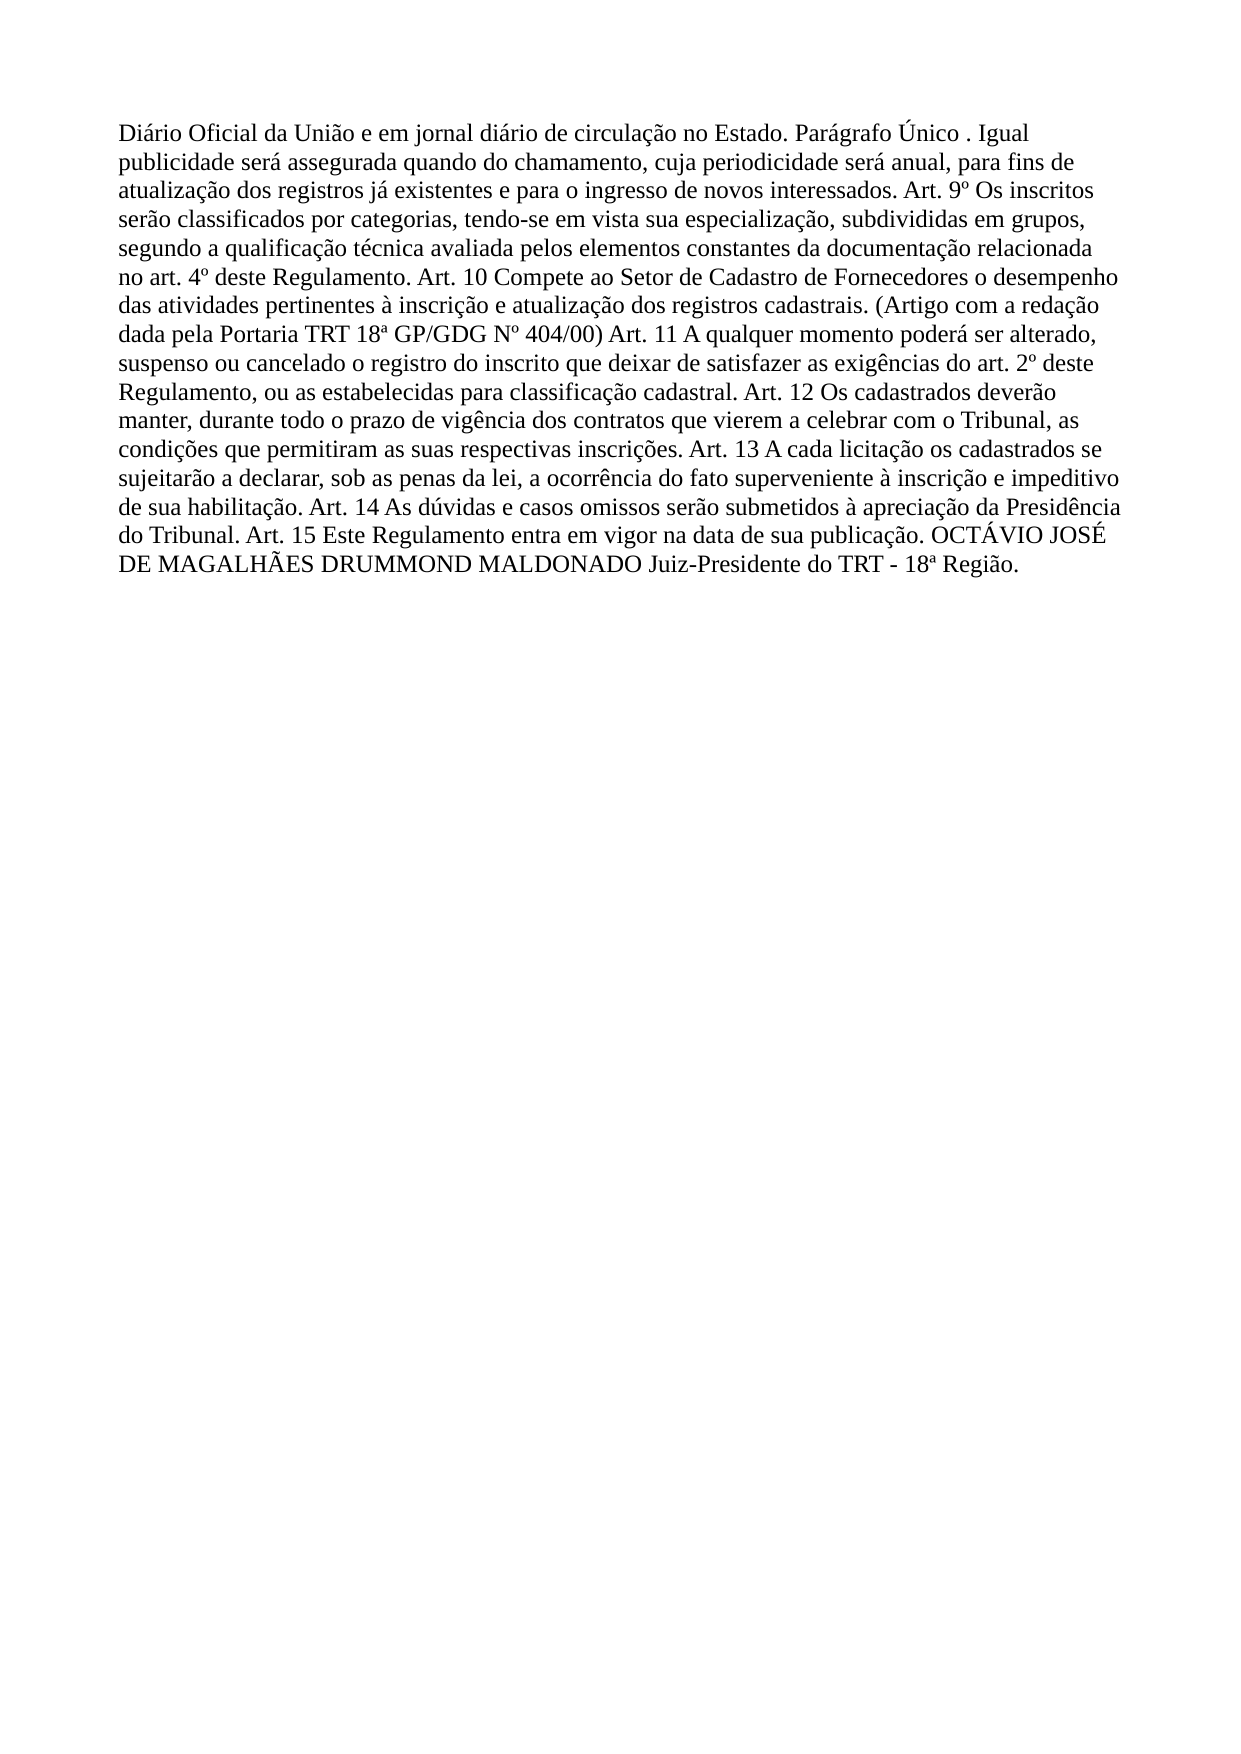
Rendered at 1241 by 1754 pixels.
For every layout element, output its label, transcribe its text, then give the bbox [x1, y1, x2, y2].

text Diário Oficial da União e em jornal diário de circulação no Estado. Parágrafo Único . Igual publicidade será assegurada quando do chamamento, cuja periodicidade será anual, para fins de atualização dos registros já existentes e para o ingresso de novos interessados. Art. 9º Os inscritos serão classificados por categorias, tendo-se em vista sua especialização, subdivididas em grupos, segundo a qualificação técnica avaliada pelos elementos constantes da documentação relacionada no art. 4º deste Regulamento. Art. 10 Compete ao Setor de Cadastro de Fornecedores o desempenho das atividades pertinentes à inscrição e atualização dos registros cadastrais. (Artigo com a redação dada pela Portaria TRT 18ª GP/GDG Nº 404/00) Art. 11 A qualquer momento poderá ser alterado, suspenso ou cancelado o registro do inscrito que deixar de satisfazer as exigências do art. 2º deste Regulamento, ou as estabelecidas para classificação cadastral. Art. 12 Os cadastrados deverão manter, durante todo o prazo de vigência dos contratos que vierem a celebrar com o Tribunal, as condições que permitiram as suas respectivas inscrições. Art. 13 A cada licitação os cadastrados se sujeitarão a declarar, sob as penas da lei, a ocorrência do fato superveniente à inscrição e impeditivo de sua habilitação. Art. 14 As dúvidas e casos omissos serão submetidos à apreciação da Presidência do Tribunal. Art. 15 Este Regulamento entra em vigor na data de sua publicação. OCTÁVIO JOSÉ DE MAGALHÃES DRUMMOND MALDONADO Juiz-Presidente do TRT - 18ª Região. [118, 118, 1122, 578]
